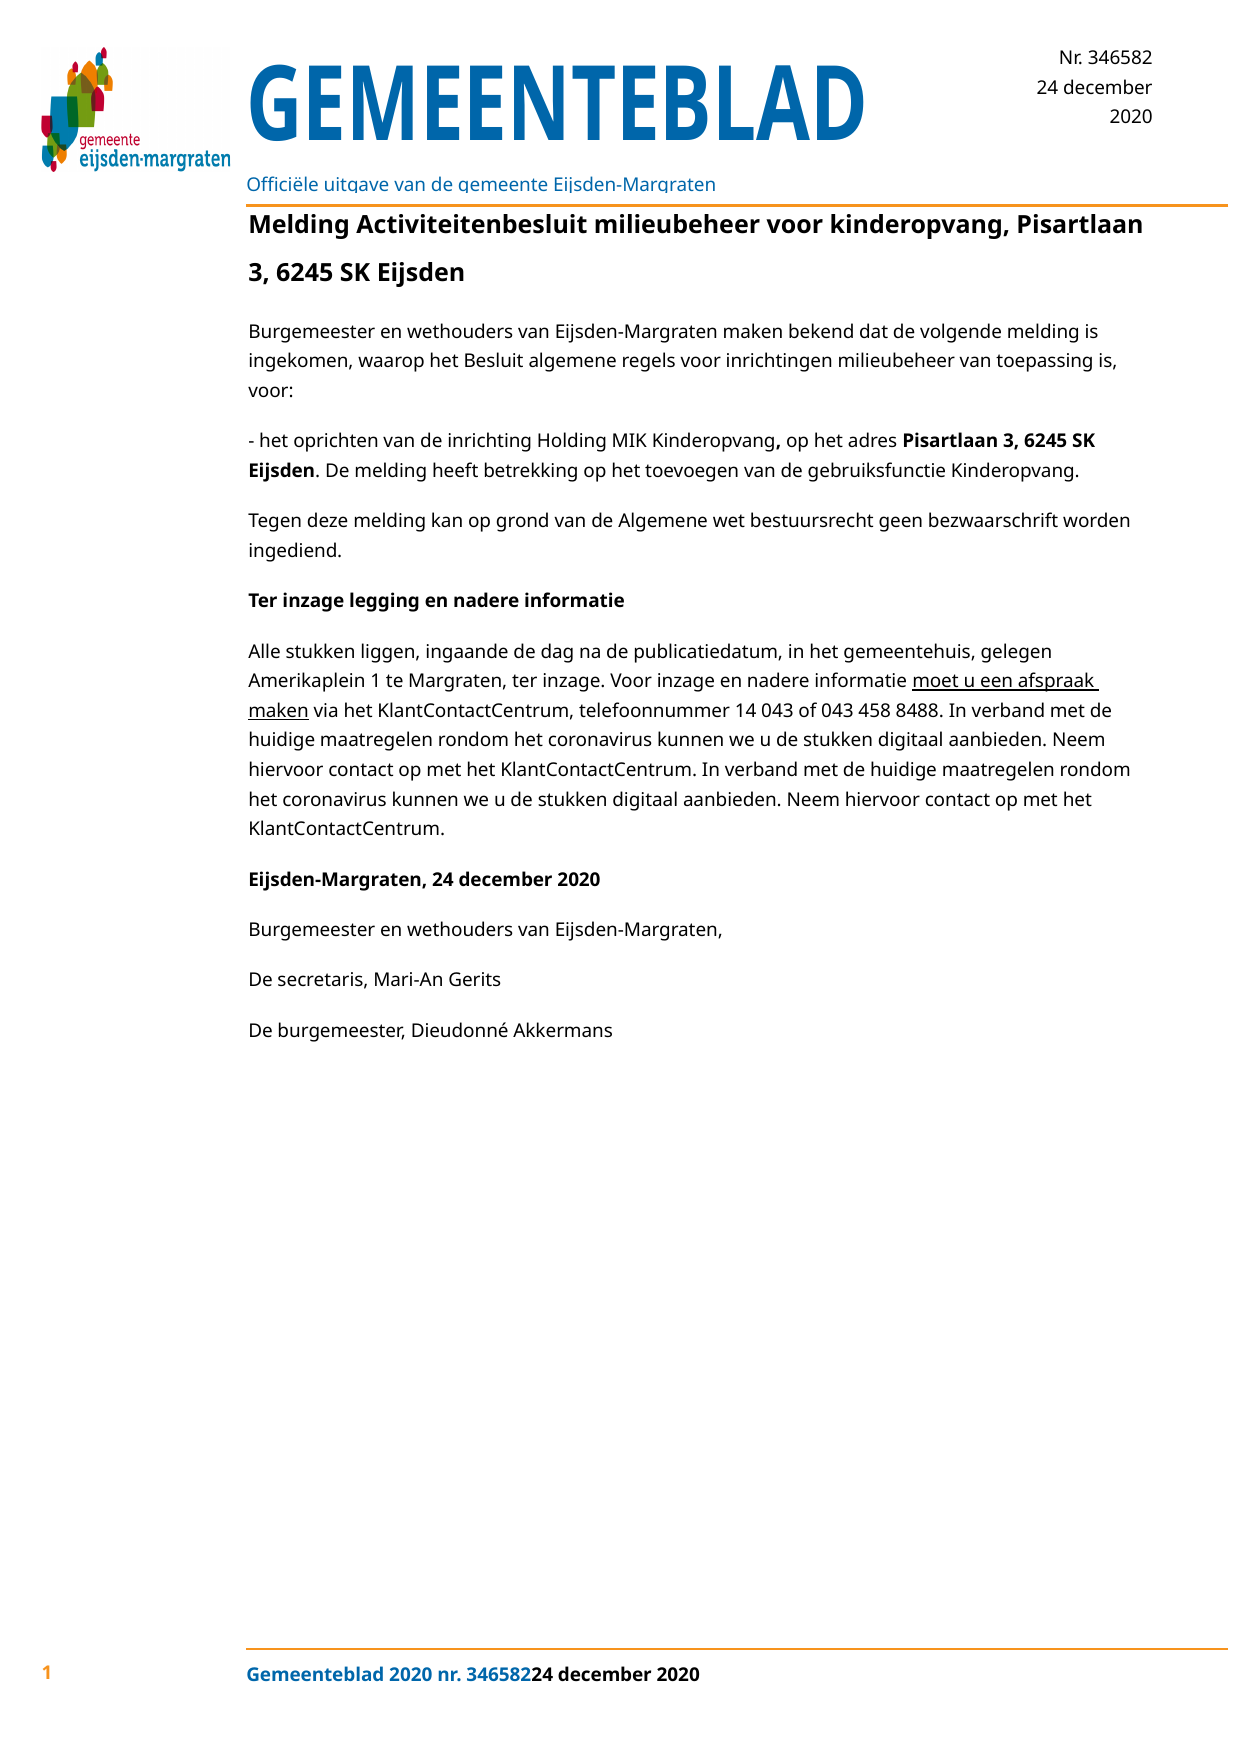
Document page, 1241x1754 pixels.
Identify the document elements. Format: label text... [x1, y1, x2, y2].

text Tegen deze melding kan op grond van de Algemene wet bestuursrecht geen bezwaarschrift worden ingediend. [248, 507, 1152, 563]
text Alle stukken liggen, ingaande de dag na de publicatiedatum, in het gemeentehuis, gelegen Amerikaplein 1 te Margraten, ter inzage. Voor inzage en nadere informatie moet u een afspraak maken via het KlantContactCentrum, telefoonnummer 14 043 of 043 458 8488. In verband met de huidige maatregelen rondom het coronavirus kunnen we u de stukken digitaal aanbieden. Neem hiervoor contact op met het KlantContactCentrum. In verband met de huidige maatregelen rondom het coronavirus kunnen we u de stukken digitaal aanbieden. Neem hiervoor contact op met het KlantContactCentrum. [248, 638, 1152, 841]
picture [41, 47, 231, 172]
text Burgemeester en wethouders van Eijsden-Margraten maken bekend dat de volgende melding is ingekomen, waarop het Besluit algemene regels voor inrichtingen milieubeheer van toepassing is, voor: [248, 318, 1152, 403]
text De secretaris, Mari-An Gerits [248, 967, 1152, 992]
text Eijsden-Margraten, 24 december 2020 [248, 866, 1152, 892]
text Melding Activiteitenbesluit milieubeheer voor kinderopvang, Pisartlaan 3, 6245 SK Eijsden [248, 207, 1152, 288]
text - het oprichten van de inrichting Holding MIK Kinderopvang, op het adres Pisartlaan 3, 6245 SK Eijsden. De melding heeft betrekking op het toevoegen van de gebruiksfunctie Kinderopvang. [248, 427, 1152, 483]
text De burgemeester, Dieudonné Akkermans [248, 1017, 1152, 1043]
text Ter inzage legging en nadere informatie [248, 587, 1152, 613]
text Burgemeester en wethouders van Eijsden-Margraten, [248, 916, 1152, 942]
